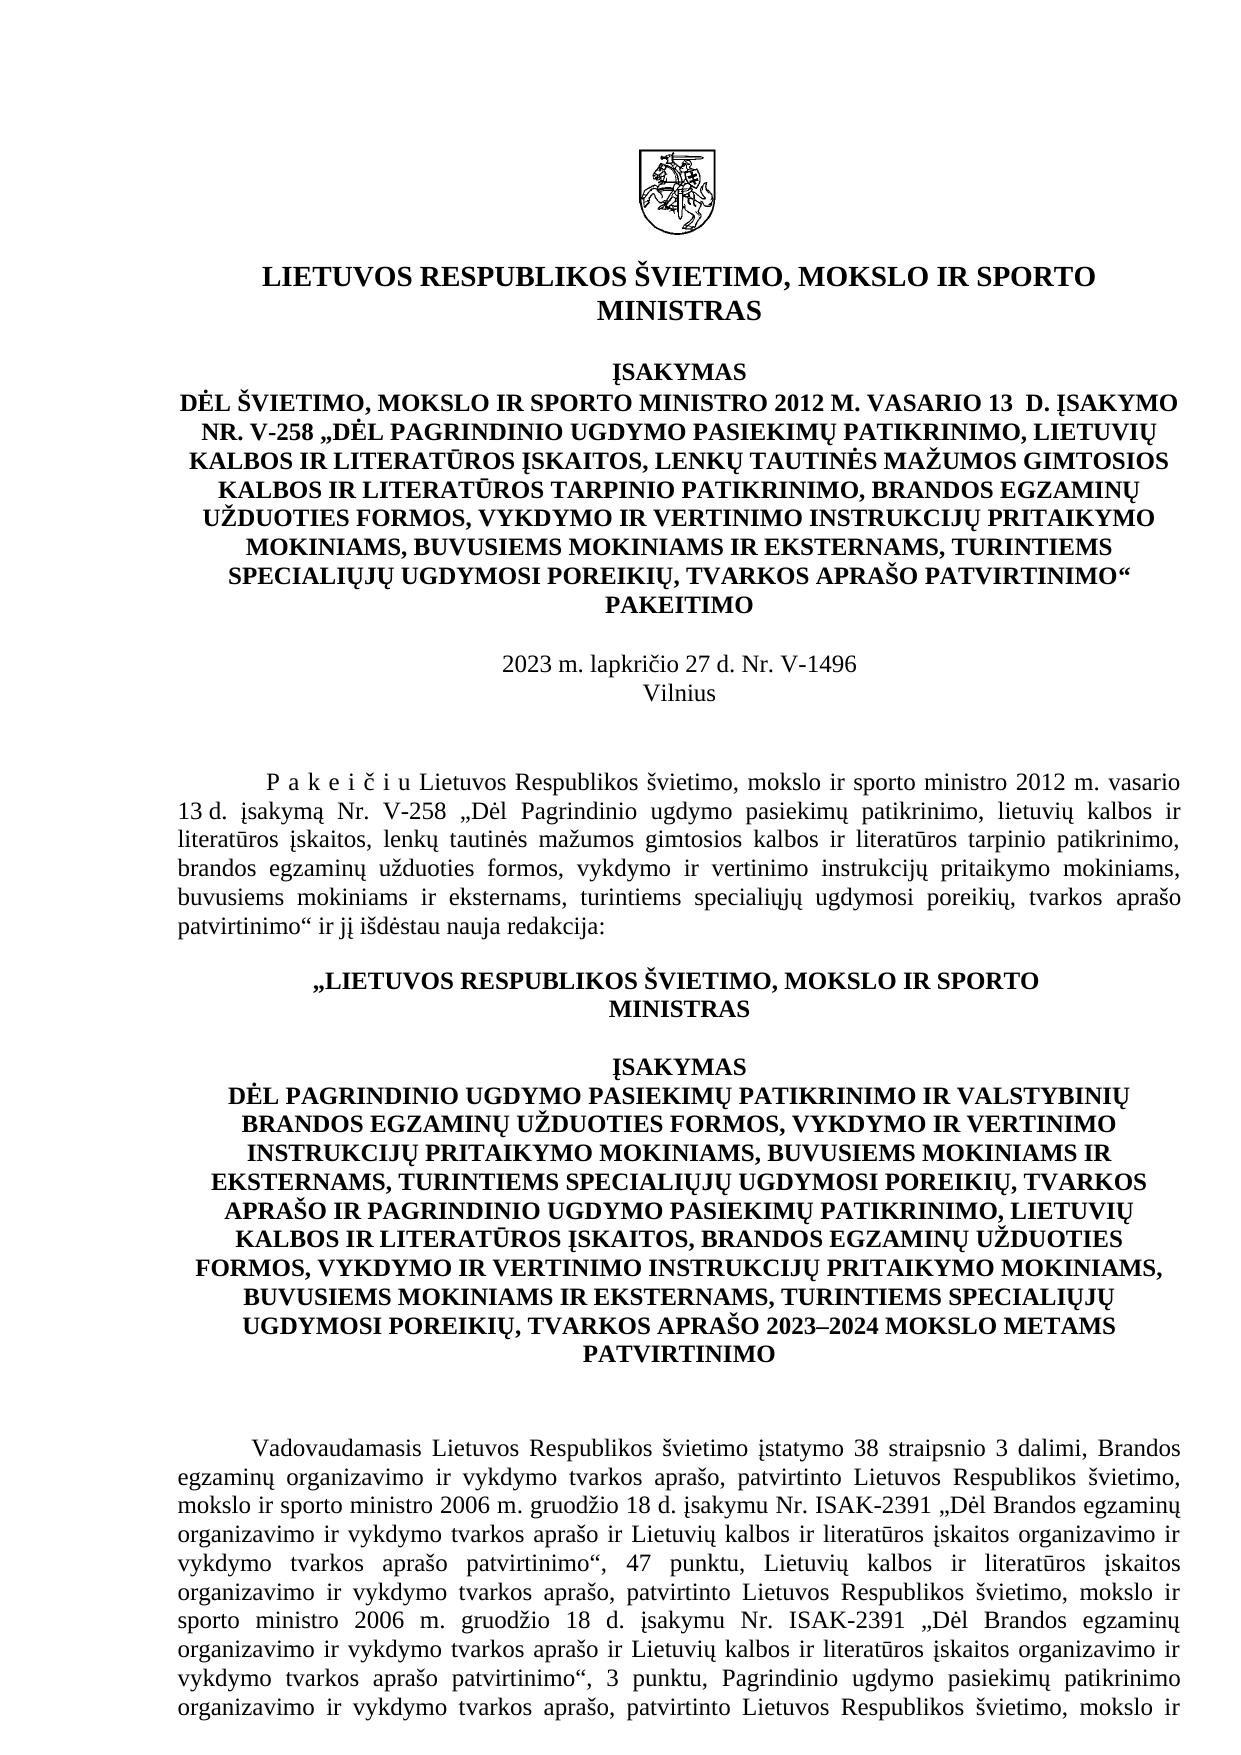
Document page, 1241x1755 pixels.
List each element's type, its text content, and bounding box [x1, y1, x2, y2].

text 2023 m. lapkričio 27 d. Nr. V-1496 [177, 649, 1181, 678]
text ĮSAKYMAS [177, 1052, 1181, 1081]
text LIETUVOS RESPUBLIKOS ŠVIETIMO, MOKSLO IR SPORTO MINISTRAS [177, 259, 1181, 326]
text DĖL PAGRINDINIO UGDYMO PASIEKIMŲ PATIKRINIMO IR VALSTYBINIŲ BRANDOS EGZAMINŲ UŽDUOTIES FORMOS, VYKDYMO IR VERTINIMO INSTRUKCIJŲ PRITAIKYMO MOKINIAMS, BUVUSIEMS MOKINIAMS IR EKSTERNAMS, TURINTIEMS SPECIALIŲJŲ UGDYMOSI POREIKIŲ, TVARKOS APRAŠO IR PAGRINDINIO UGDYMO PASIEKIMŲ PATIKRINIMO, LIETUVIŲ KALBOS IR LITERATŪROS ĮSKAITOS, BRANDOS EGZAMINŲ UŽDUOTIES FORMOS, VYKDYMO IR VERTINIMO INSTRUKCIJŲ PRITAIKYMO MOKINIAMS, BUVUSIEMS MOKINIAMS IR EKSTERNAMS, TURINTIEMS SPECIALIŲJŲ UGDYMOSI POREIKIŲ, TVARKOS APRAŠO 2023–2024 MOKSLO METAMS PATVIRTINIMO [177, 1081, 1181, 1368]
text Vadovaudamasis Lietuvos Respublikos švietimo įstatymo 38 straipsnio 3 dalimi, Brandos egzaminų organizavimo ir vykdymo tvarkos aprašo, patvirtinto Lietuvos Respublikos švietimo, mokslo ir sporto ministro 2006 m. gruodžio 18 d. įsakymu Nr. ISAK-2391 „Dėl Brandos egzaminų organizavimo ir vykdymo tvarkos aprašo ir Lietuvių kalbos ir literatūros įskaitos organizavimo ir vykdymo tvarkos aprašo patvirtinimo“, 47 punktu, Lietuvių kalbos ir literatūros įskaitos organizavimo ir vykdymo tvarkos aprašo, patvirtinto Lietuvos Respublikos švietimo, mokslo ir sporto ministro 2006 m. gruodžio 18 d. įsakymu Nr. ISAK-2391 „Dėl Brandos egzaminų organizavimo ir vykdymo tvarkos aprašo ir Lietuvių kalbos ir literatūros įskaitos organizavimo ir vykdymo tvarkos aprašo patvirtinimo“, 3 punktu, Pagrindinio ugdymo pasiekimų patikrinimo organizavimo ir vykdymo tvarkos aprašo, patvirtinto Lietuvos Respublikos švietimo, mokslo ir [177, 1433, 1181, 1721]
text Vilnius [177, 678, 1181, 707]
text MINISTRAS [177, 994, 1181, 1023]
text DĖL ŠVIETIMO, MOKSLO IR SPORTO MINISTRO 2012 M. VASARIO 13 D. ĮSAKYMO NR. V-258 „DĖL PAGRINDINIO UGDYMO PASIEKIMŲ PATIKRINIMO, LIETUVIŲ KALBOS IR LITERATŪROS ĮSKAITOS, LENKŲ TAUTINĖS MAŽUMOS GIMTOSIOS KALBOS IR LITERATŪROS TARPINIO PATIKRINIMO, BRANDOS EGZAMINŲ UŽDUOTIES FORMOS, VYKDYMO IR VERTINIMO INSTRUKCIJŲ PRITAIKYMO MOKINIAMS, BUVUSIEMS MOKINIAMS IR EKSTERNAMS, TURINTIEMS SPECIALIŲJŲ UGDYMOSI POREIKIŲ, TVARKOS APRAŠO PATVIRTINIMO“ PAKEITIMO [177, 388, 1181, 618]
text P a k e i č i u Lietuvos Respublikos švietimo, mokslo ir sporto ministro 2012 m. vasario 13 d. įsakymą Nr. V-258 „Dėl Pagrindinio ugdymo pasiekimų patikrinimo, lietuvių kalbos ir literatūros įskaitos, lenkų tautinės mažumos gimtosios kalbos ir literatūros tarpinio patikrinimo, brandos egzaminų užduoties formos, vykdymo ir vertinimo instrukcijų pritaikymo mokiniams, buvusiems mokiniams ir eksternams, turintiems specialiųjų ugdymosi poreikių, tvarkos aprašo patvirtinimo“ ir jį išdėstau nauja redakcija: [177, 767, 1181, 939]
text „LIETUVOS RESPUBLIKOS ŠVIETIMO, MOKSLO IR SPORTO [177, 966, 1181, 994]
text ĮSAKYMAS [177, 357, 1181, 386]
